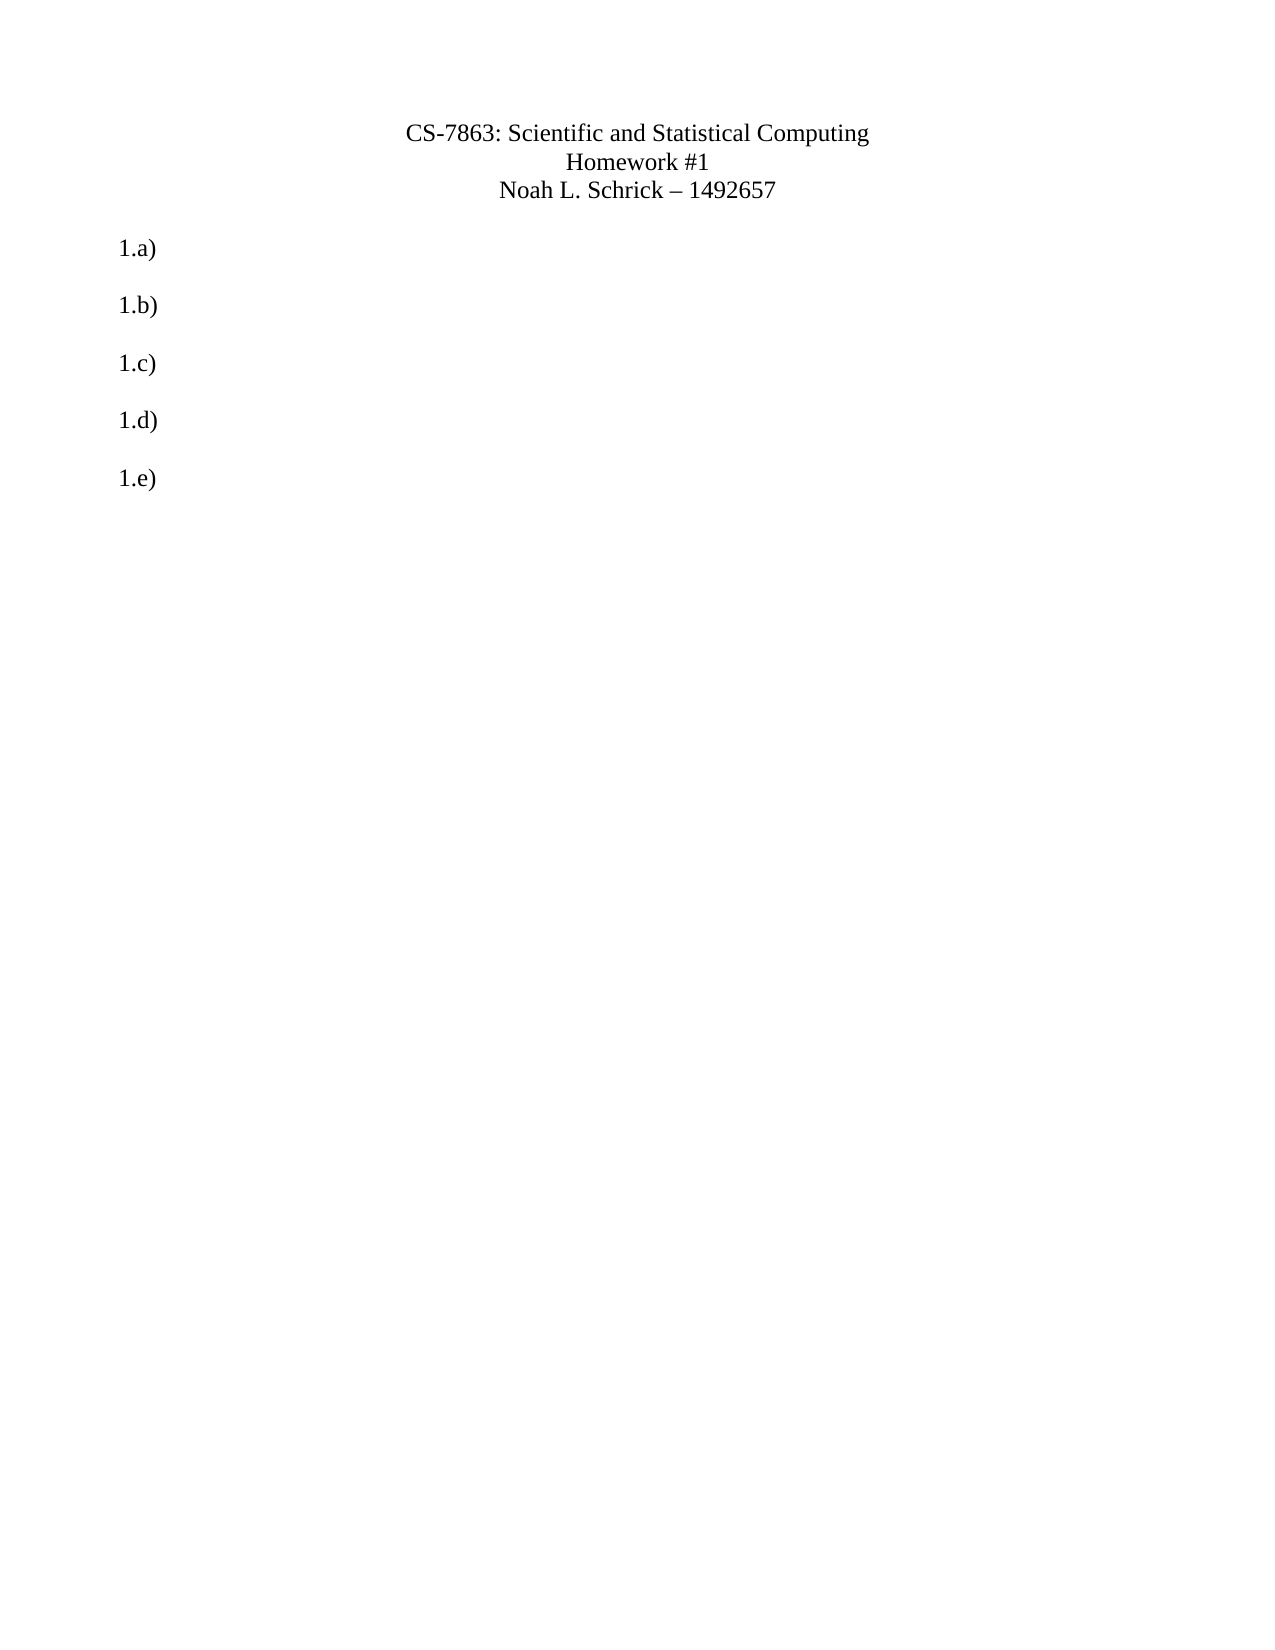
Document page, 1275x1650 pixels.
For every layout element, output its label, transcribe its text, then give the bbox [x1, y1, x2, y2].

text CS-7863: Scientific and Statistical Computing [118, 118, 1157, 147]
text Noah L. Schrick – 1492657 [118, 176, 1157, 204]
text 1.b) [118, 291, 1157, 319]
text 1.c) [118, 348, 1157, 377]
text 1.a) [118, 233, 1157, 262]
text Homework #1 [118, 147, 1157, 176]
text 1.e) [118, 463, 1157, 492]
text 1.d) [118, 406, 1157, 434]
